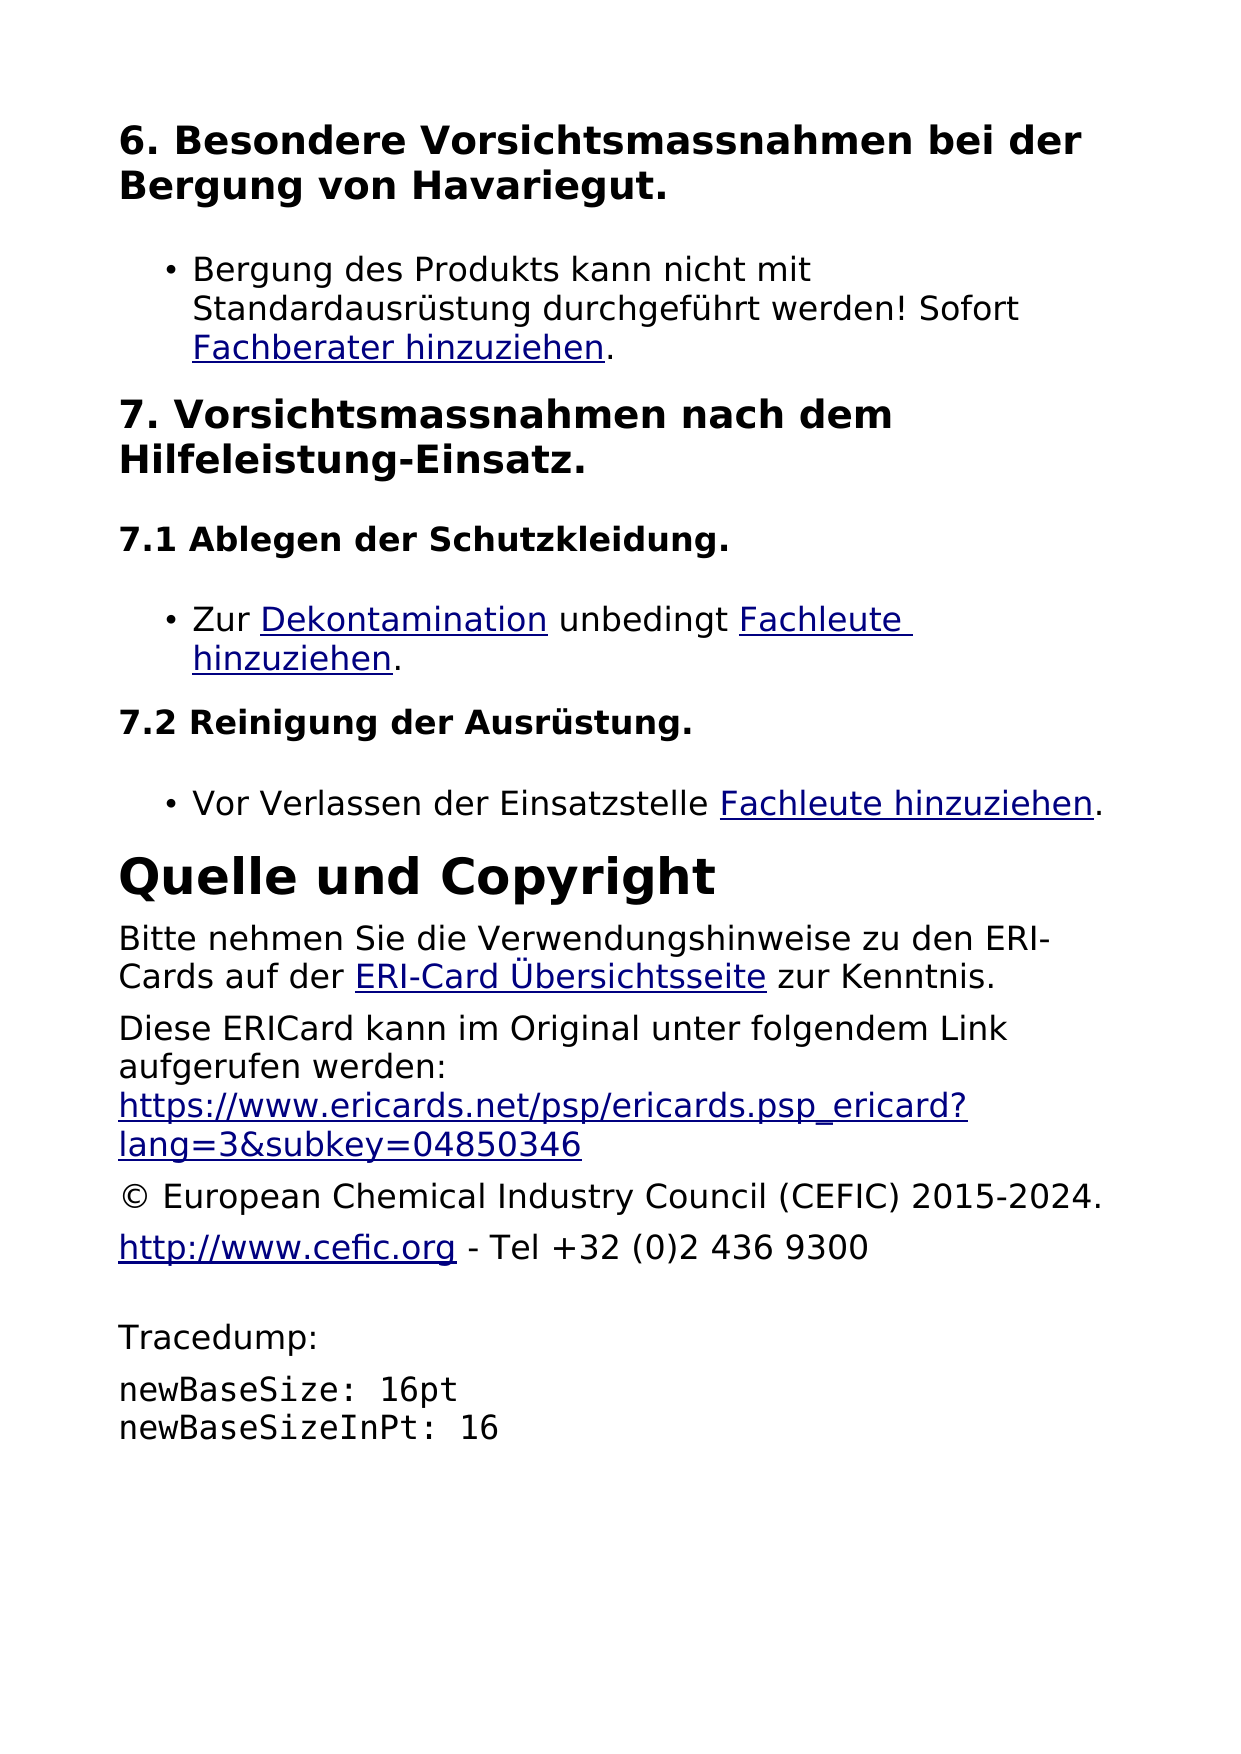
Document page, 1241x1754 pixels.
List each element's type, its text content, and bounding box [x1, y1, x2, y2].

subtitle 7.1 Ablegen der Schutzkleidung. [118, 520, 1122, 559]
subtitle 7. Vorsichtsmassnahmen nach dem Hilfeleistung-Einsatz. [118, 392, 1122, 482]
text Diese ERICard kann im Original unter folgendem Link aufgerufen werden: https://www.ericards.net/psp/ericards.psp_ericard?lang=3&subkey=04850346 [118, 1009, 1122, 1164]
text newBaseSize: 16pt newBaseSizeInPt: 16 [118, 1370, 1122, 1448]
list Zur Dekontamination unbedingt Fachleute hinzuziehen. [177, 601, 1122, 678]
text © European Chemical Industry Council (CEFIC) 2015-2024. [118, 1177, 1122, 1216]
subtitle 7.2 Reinigung der Ausrüstung. [118, 703, 1122, 742]
text Tracedump: [118, 1280, 1122, 1357]
subtitle Quelle und Copyright [118, 848, 1122, 906]
subtitle 6. Besondere Vorsichtsmassnahmen bei der Bergung von Havariegut. [118, 118, 1122, 208]
text http://www.cefic.org - Tel +32 (0)2 436 9300 [118, 1228, 1122, 1267]
list Bergung des Produkts kann nicht mit Standardausrüstung durchgeführt werden! Sofort Fachberater hinzuziehen. [177, 251, 1122, 367]
text Bitte nehmen Sie die Verwendungshinweise zu den ERI-Cards auf der ERI-Card Übersichtsseite zur Kenntnis. [118, 919, 1122, 997]
list Vor Verlassen der Einsatzstelle Fachleute hinzuziehen. [177, 784, 1122, 823]
